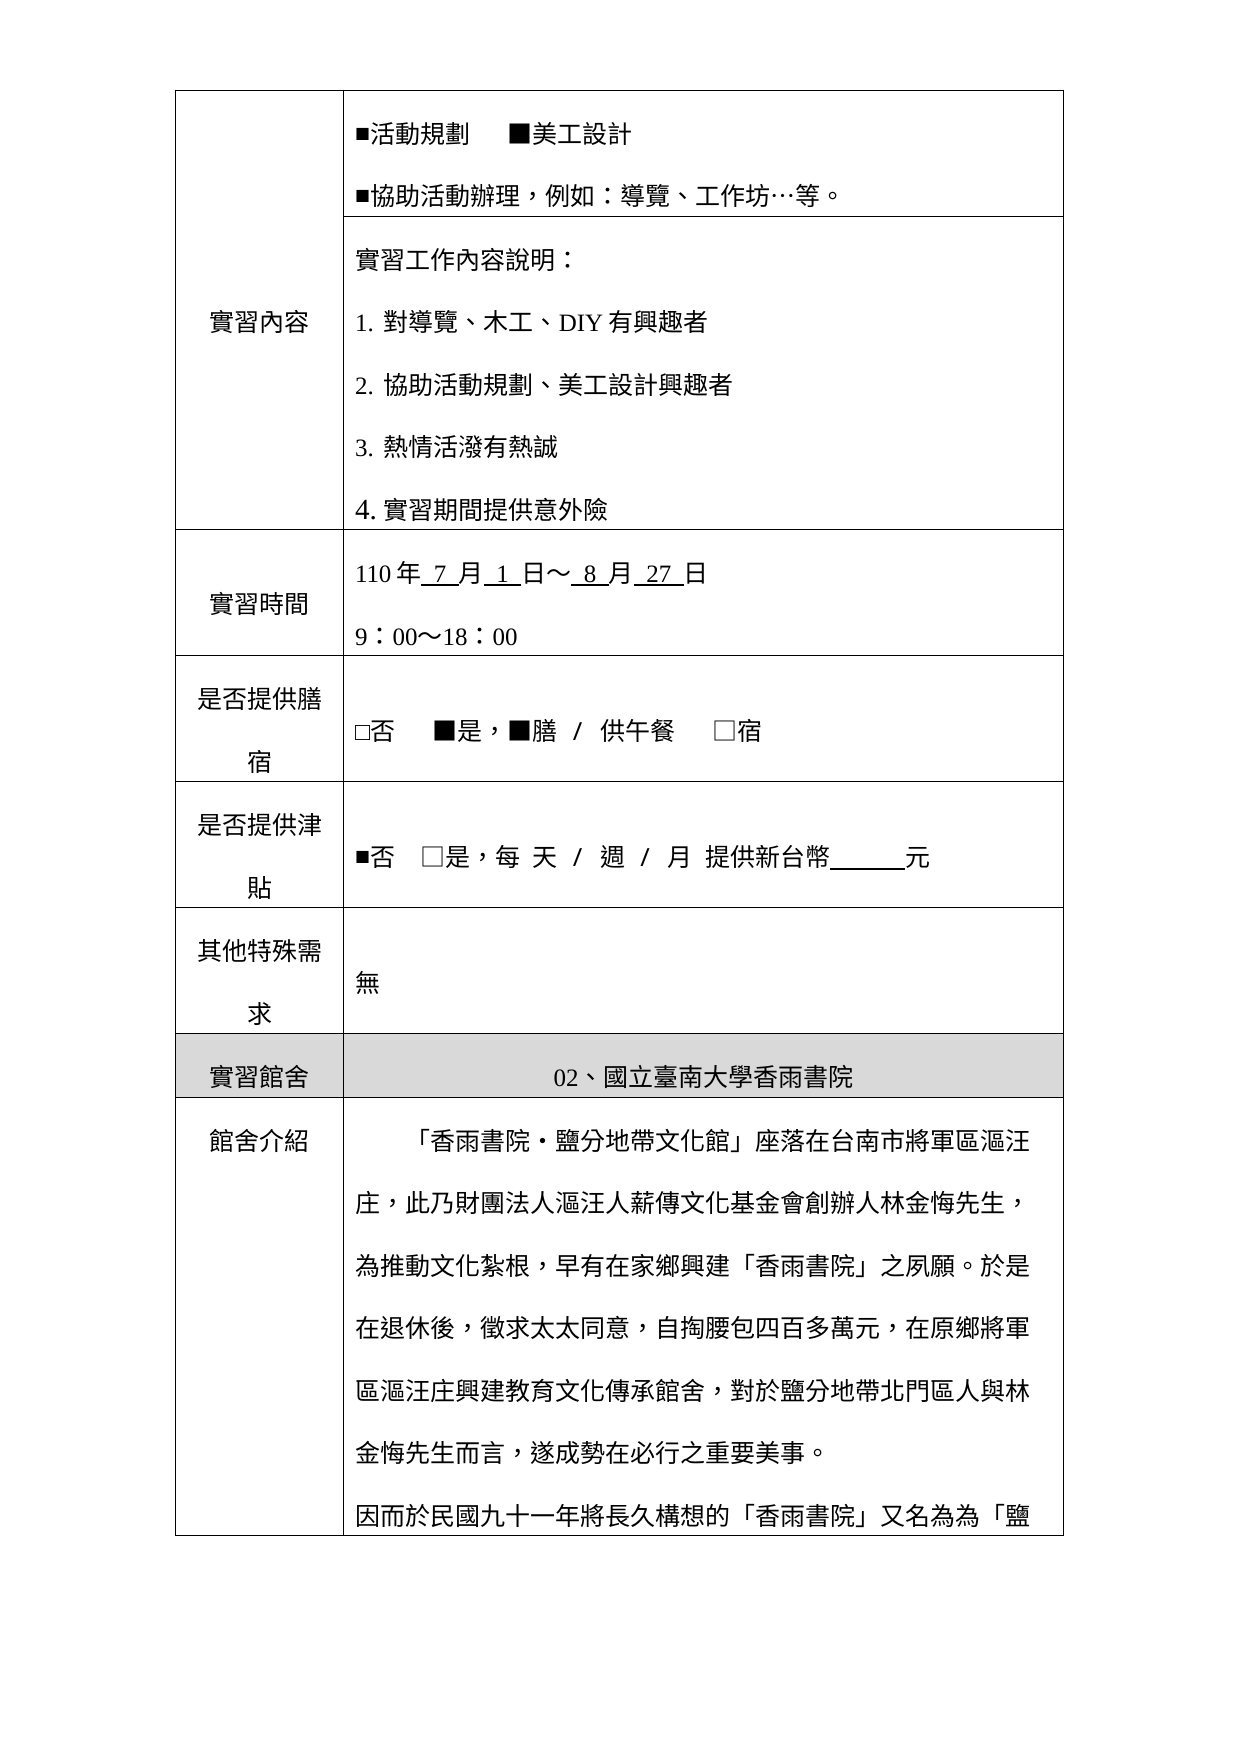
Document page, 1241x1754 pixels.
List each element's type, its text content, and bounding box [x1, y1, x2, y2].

table_cell [1064, 781, 1099, 907]
table_cell [1064, 1033, 1099, 1097]
table_cell [1064, 907, 1099, 1033]
table_cell □否 ■是，■膳 / 供午餐 □宿 [344, 656, 1063, 781]
table_cell 是否提供津貼 [176, 782, 343, 907]
table_cell 110年 7 月 1 日～ 8 月 27 日 9：00～18：00 [344, 530, 1063, 655]
table_cell 「香雨書院‧鹽分地帶文化館」座落在台南市將軍區漚汪庄，此乃財團法人漚汪人薪傳文化基金會創辦人林金悔先生，為推動文化紮根，早有在家鄉興建「香雨書院」之夙願。於是在退休後，徵求太太同意，自掏腰包四百多萬元，在原鄉將軍區漚汪庄興建教育文化傳承館舍，對於鹽分地帶北門區人與林金悔先生而言，遂成勢在必行之重要美事。 因而於民國九十一年將長久構想的「香雨書院」又名為為「鹽 [344, 1098, 1063, 1535]
table_cell [1064, 529, 1099, 655]
table_cell [1064, 216, 1099, 529]
table_cell 02、國立臺南大學香雨書院 [344, 1034, 1063, 1097]
table_cell [1064, 1097, 1099, 1535]
table_cell 其他特殊需求 [176, 908, 343, 1033]
table_cell 是否提供膳宿 [176, 656, 343, 781]
table_cell 館舍介紹 [176, 1098, 343, 1535]
table_cell ■否 □是，每 天 / 週 / 月 提供新台幣 元 [344, 782, 1063, 907]
table_cell 實習館舍 [176, 1034, 343, 1097]
table_cell 實習工作內容說明： 對導覽、木工、DIY有興趣者 協助活動規劃、美工設計興趣者 熱情活潑有熱誠 實習期間提供意外險 [344, 217, 1063, 529]
table_cell [1064, 655, 1099, 781]
table_cell 實習內容 [176, 91, 343, 529]
table_cell [1064, 90, 1099, 216]
table_cell 實習時間 [176, 530, 343, 655]
table_cell 無 [344, 908, 1063, 1033]
table_cell ■活動規劃 ■美工設計 ■協助活動辦理，例如：導覽、工作坊…等。 [344, 91, 1063, 216]
